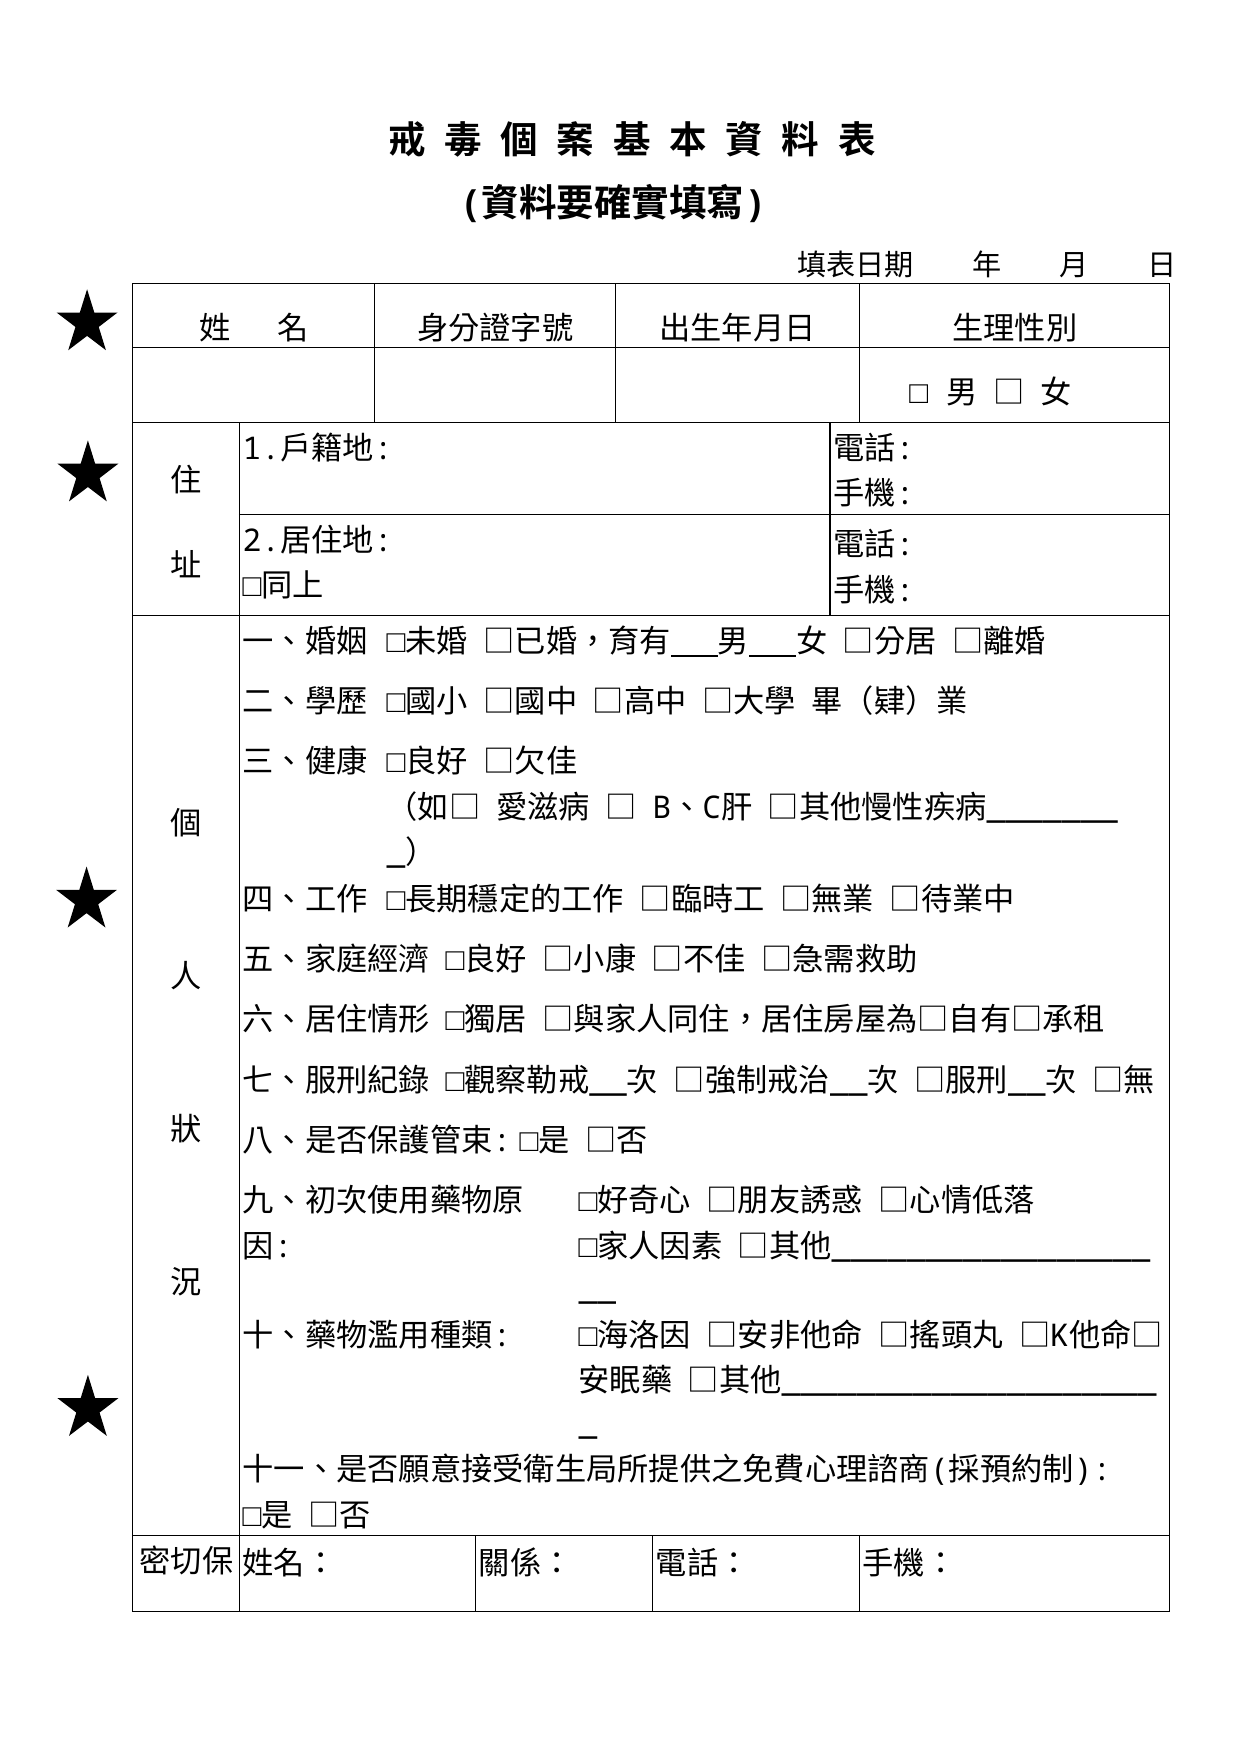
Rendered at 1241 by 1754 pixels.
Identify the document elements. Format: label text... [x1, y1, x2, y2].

text 戒 毒 個 案 基 本 資 料 表 [58, 96, 1093, 158]
table_cell [375, 348, 615, 422]
table_cell □獨居 □與家人同住，居住房屋為□自有□承租 [443, 994, 1169, 1054]
table_cell 十一、是否願意接受衛生局所提供之免費心理諮商(採預約制): □是 □否 [240, 1444, 1169, 1535]
table_cell □ 男 □ 女 [860, 348, 1169, 422]
table_cell 四、工作 [240, 873, 383, 933]
table_header 身分證字號 [375, 284, 615, 347]
table_cell 電話: 手機: [831, 515, 1169, 615]
table_cell 六、居住情形 [240, 994, 442, 1054]
table_cell 電話： [653, 1536, 859, 1611]
table_cell 關係： [476, 1536, 652, 1611]
table_cell [133, 348, 374, 422]
table_cell □未婚 □已婚，育有 男 女 □分居 □離婚 [384, 616, 1169, 675]
table_cell 一、婚姻 [240, 616, 383, 675]
table_header 出生年月日 [616, 284, 859, 347]
table_cell 七、服刑紀錄 [240, 1054, 442, 1114]
table_cell 密切保 [133, 1536, 239, 1611]
table_cell 電話: 手機: [831, 423, 1169, 514]
table_cell 五、家庭經濟 [240, 933, 442, 993]
table_cell □長期穩定的工作 □臨時工 □無業 □待業中 [384, 873, 1169, 933]
table_cell 2.居住地: □同上 [240, 515, 829, 615]
table_cell 個 人 狀 況 [133, 616, 239, 1535]
table_cell 住 址 [133, 423, 239, 615]
table_cell 手機： [860, 1536, 1169, 1611]
table_header 姓 名 [133, 284, 374, 347]
table_cell 二、學歷 [240, 675, 383, 736]
table_cell 九、初次使用藥物原因: [240, 1175, 575, 1309]
table_cell 三、健康 [240, 736, 383, 873]
table_cell 八、是否保護管束: [240, 1114, 516, 1174]
text 填表日期 年 月 日 [133, 221, 1193, 283]
table_cell □海洛因 □安非他命 □搖頭丸 □K他命□安眠藥 □其他_____________________ [575, 1309, 1169, 1443]
table_cell □觀察勒戒__次 □強制戒治__次 □服刑__次 □無 [443, 1054, 1169, 1114]
table_header 生理性別 [860, 284, 1169, 347]
table_cell [616, 348, 859, 422]
text (資料要確實填寫) [133, 158, 1093, 221]
table_cell 十、藥物濫用種類: [240, 1309, 575, 1443]
table_cell □良好 □欠佳 （如□ 愛滋病 □ B、C肝 □其他慢性疾病________） [384, 736, 1169, 873]
table_cell 1.戶籍地: [240, 423, 829, 514]
table_cell □國小 □國中 □高中 □大學 畢（肄）業 [384, 675, 1169, 736]
table_cell □是 □否 [516, 1114, 1169, 1174]
table_cell 姓名： [240, 1536, 475, 1611]
table_cell □好奇心 □朋友誘惑 □心情低落 □家人因素 □其他___________________ [575, 1175, 1169, 1309]
table_cell □良好 □小康 □不佳 □急需救助 [443, 933, 1169, 993]
